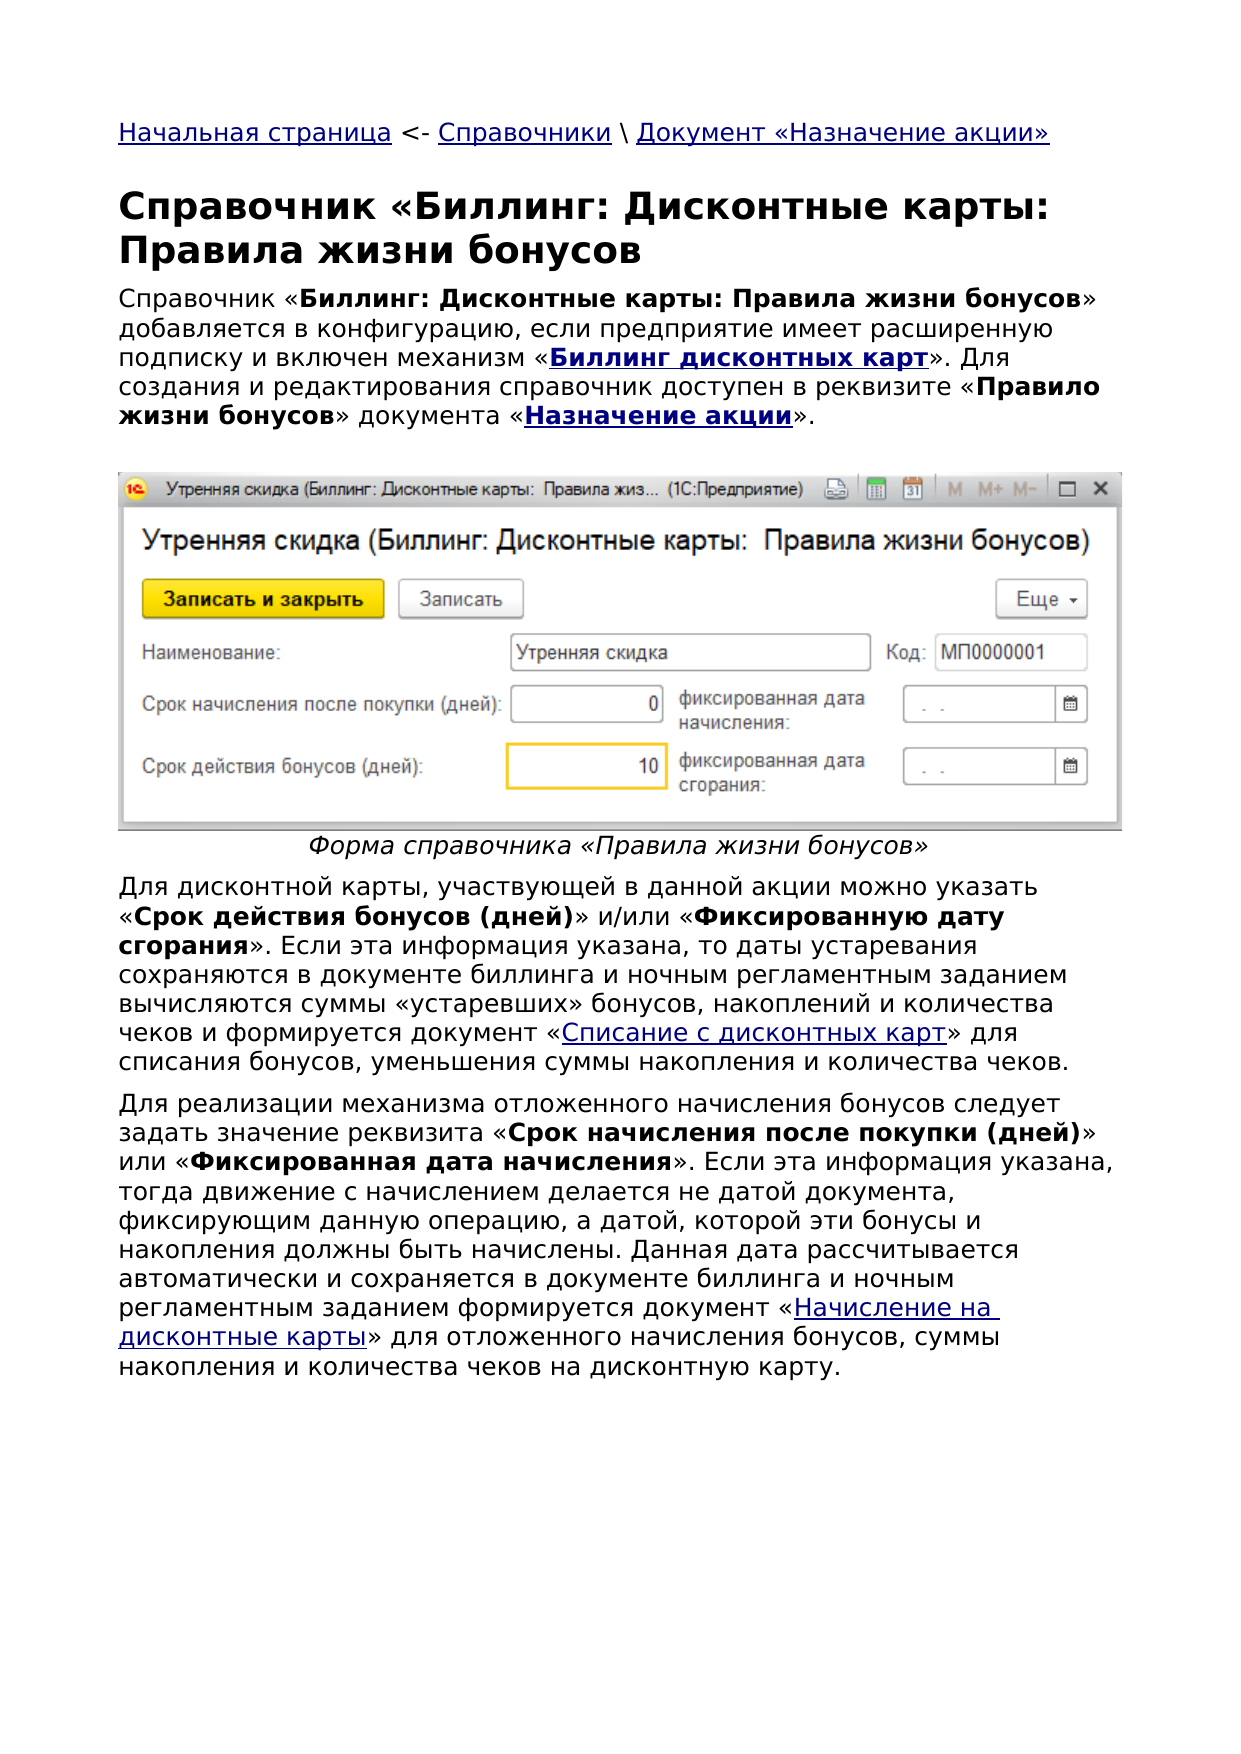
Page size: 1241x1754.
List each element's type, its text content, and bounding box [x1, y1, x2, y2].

picture [118, 472, 1123, 831]
text Для дисконтной карты, участвующей в данной акции можно указать «Срок действия бонусов (дней)» и/или «Фиксированную дату сгорания». Если эта информация указана, то даты устаревания сохраняются в документе биллинга и ночным регламентным заданием вычисляются суммы «устаревших» бонусов, накоплений и количества чеков и формируется документ «Списание с дисконтных карт» для списания бонусов, уменьшения суммы накопления и количества чеков. [118, 873, 1122, 1077]
text Форма справочника «Правила жизни бонусов» [118, 831, 1122, 860]
text Начальная страница <- Справочники \ Документ «Назначение акции» [118, 118, 1122, 147]
subtitle Справочник «Биллинг: Дисконтные карты: Правила жизни бонусов [118, 185, 1122, 272]
text Справочник «Биллинг: Дисконтные карты: Правила жизни бонусов» добавляется в конфигурацию, если предприятие имеет расширенную подписку и включен механизм «Биллинг дисконтных карт». Для создания и редактирования справочник доступен в реквизите «Правило жизни бонусов» документа «Назначение акции». [118, 284, 1122, 472]
text Для реализации механизма отложенного начисления бонусов следует задать значение реквизита «Срок начисления после покупки (дней)» или «Фиксированная дата начисления». Если эта информация указана, тогда движение с начислением делается не датой документа, фиксирующим данную операцию, а датой, которой эти бонусы и накопления должны быть начислены. Данная дата рассчитывается автоматически и сохраняется в документе биллинга и ночным регламентным заданием формируется документ «Начисление на дисконтные карты» для отложенного начисления бонусов, суммы накопления и количества чеков на дисконтную карту. [118, 1089, 1122, 1381]
